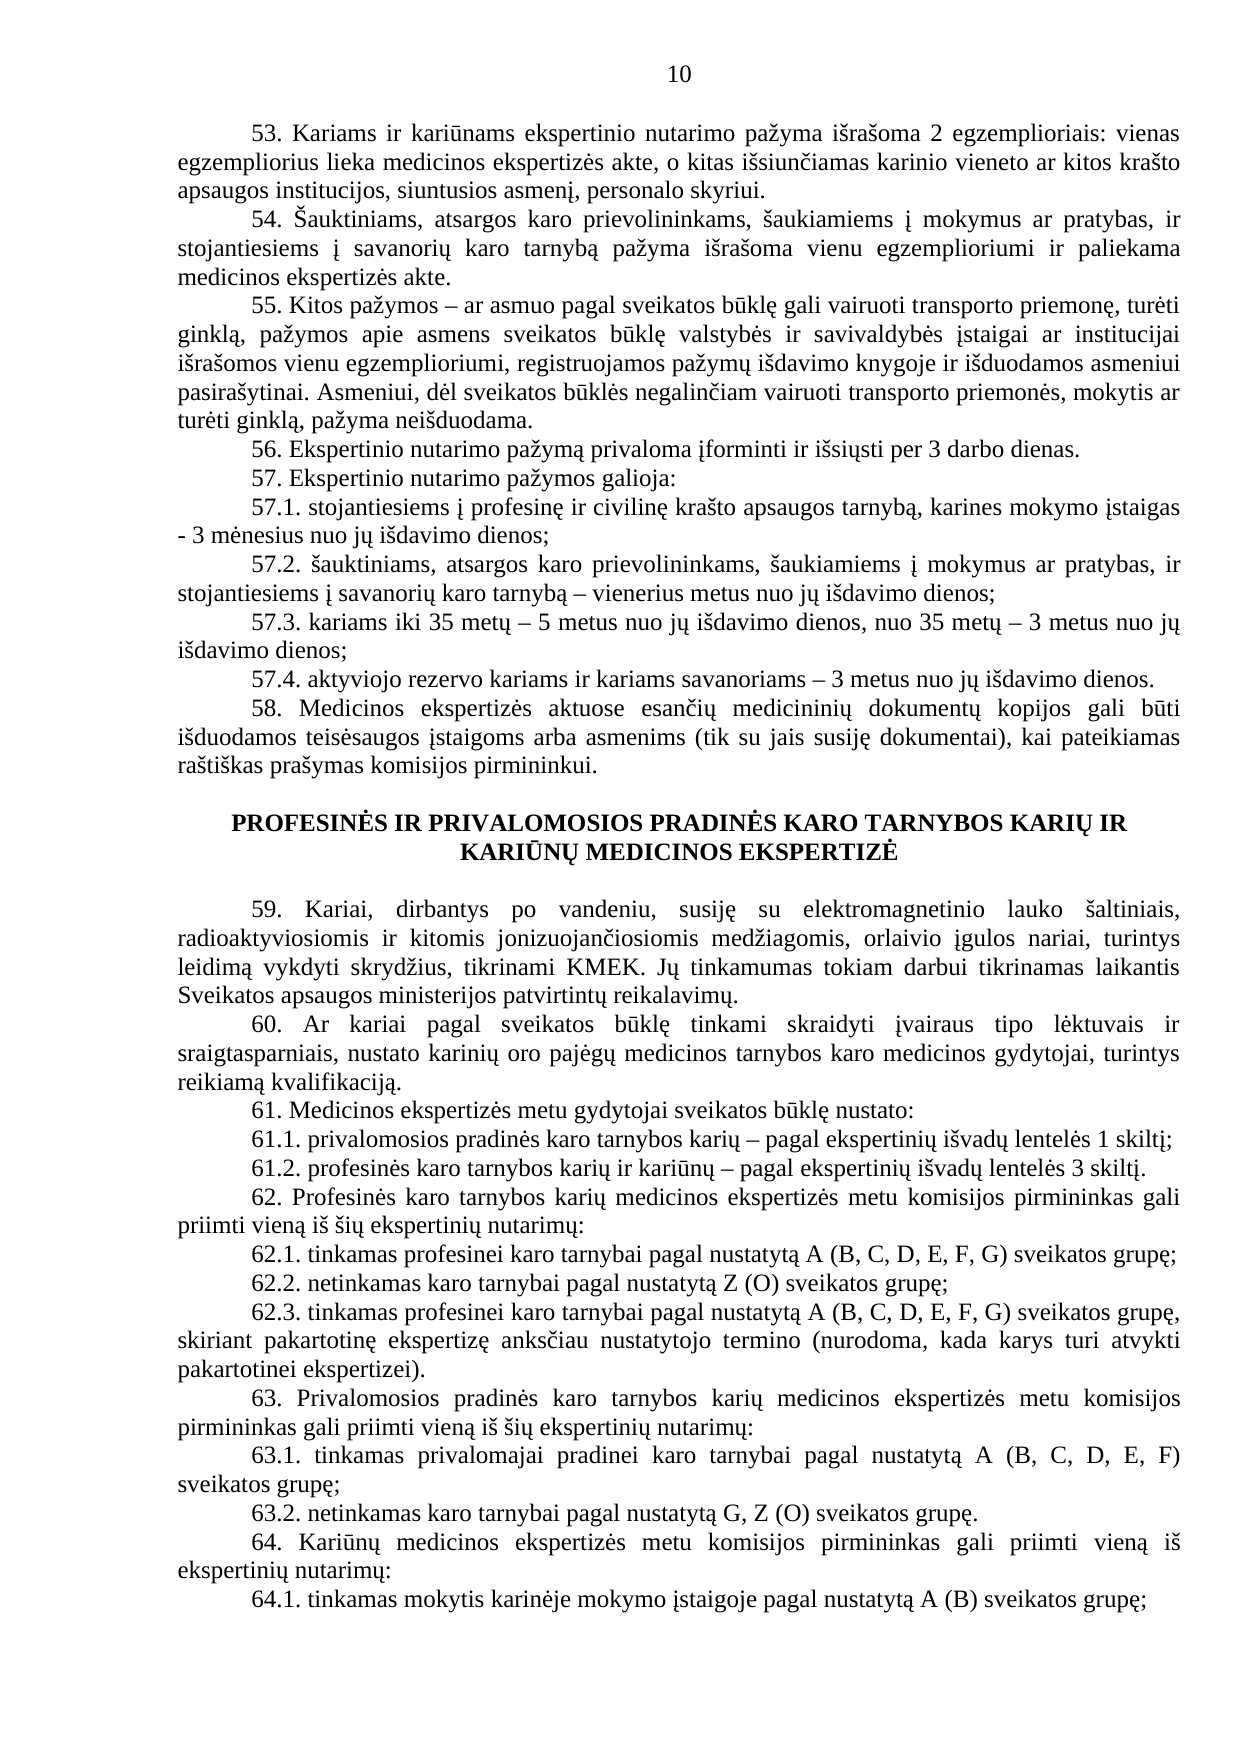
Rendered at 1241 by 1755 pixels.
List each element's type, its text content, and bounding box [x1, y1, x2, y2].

text 61.2. profesinės karo tarnybos karių ir kariūnų – pagal ekspertinių išvadų lentelės 3 skiltį. [177, 1153, 1181, 1182]
text 57.4. aktyviojo rezervo kariams ir kariams savanoriams – 3 metus nuo jų išdavimo dienos. [177, 664, 1181, 693]
text 60. Ar kariai pagal sveikatos būklę tinkami skraidyti įvairaus tipo lėktuvais ir sraigtasparniais, nustato karinių oro pajėgų medicinos tarnybos karo medicinos gydytojai, turintys reikiamą kvalifikaciją. [177, 1009, 1181, 1096]
text 59. Kariai, dirbantys po vandeniu, susiję su elektromagnetinio lauko šaltiniais, radioaktyviosiomis ir kitomis jonizuojančiosiomis medžiagomis, orlaivio įgulos nariai, turintys leidimą vykdyti skrydžius, tikrinami KMEK. Jų tinkamumas tokiam darbui tikrinamas laikantis Sveikatos apsaugos ministerijos patvirtintų reikalavimų. [177, 894, 1181, 1009]
text 53. Kariams ir kariūnams ekspertinio nutarimo pažyma išrašoma 2 egzemplioriais: vienas egzempliorius lieka medicinos ekspertizės akte, o kitas išsiunčiamas karinio vieneto ar kitos krašto apsaugos institucijos, siuntusios asmenį, personalo skyriui. [177, 118, 1181, 204]
text 61. Medicinos ekspertizės metu gydytojai sveikatos būklę nustato: [177, 1096, 1181, 1124]
text 63.1. tinkamas privalomajai pradinei karo tarnybai pagal nustatytą A (B, C, D, E, F) sveikatos grupę; [177, 1441, 1181, 1498]
text 56. Ekspertinio nutarimo pažymą privaloma įforminti ir išsiųsti per 3 darbo dienas. [177, 434, 1181, 463]
text PROFESINĖS IR PRIVALOMOSIOS PRADINĖS KARO TARNYBOS KARIŲ IR [177, 808, 1181, 837]
text 54. Šauktiniams, atsargos karo prievolininkams, šaukiamiems į mokymus ar pratybas, ir stojantiesiems į savanorių karo tarnybą pažyma išrašoma vienu egzemplioriumi ir paliekama medicinos ekspertizės akte. [177, 204, 1181, 291]
text 62.1. tinkamas profesinei karo tarnybai pagal nustatytą A (B, C, D, E, F, G) sveikatos grupę; [177, 1239, 1181, 1268]
text 55. Kitos pažymos – ar asmuo pagal sveikatos būklę gali vairuoti transporto priemonę, turėti ginklą, pažymos apie asmens sveikatos būklę valstybės ir savivaldybės įstaigai ar institucijai išrašomos vienu egzemplioriumi, registruojamos pažymų išdavimo knygoje ir išduodamos asmeniui pasirašytinai. Asmeniui, dėl sveikatos būklės negalinčiam vairuoti transporto priemonės, mokytis ar turėti ginklą, pažyma neišduodama. [177, 291, 1181, 434]
text 62.2. netinkamas karo tarnybai pagal nustatytą Z (O) sveikatos grupę; [177, 1268, 1181, 1297]
text KARIŪNŲ MEDICINOS EKSPERTIZĖ [177, 837, 1181, 866]
text 58. Medicinos ekspertizės aktuose esančių medicininių dokumentų kopijos gali būti išduodamos teisėsaugos įstaigoms arba asmenims (tik su jais susiję dokumentai), kai pateikiamas raštiškas prašymas komisijos pirmininkui. [177, 693, 1181, 779]
text 63.2. netinkamas karo tarnybai pagal nustatytą G, Z (O) sveikatos grupę. [177, 1498, 1181, 1527]
text 62.3. tinkamas profesinei karo tarnybai pagal nustatytą A (B, C, D, E, F, G) sveikatos grupę, skiriant pakartotinę ekspertizę anksčiau nustatytojo termino (nurodoma, kada karys turi atvykti pakartotinei ekspertizei). [177, 1297, 1181, 1383]
text 57.2. šauktiniams, atsargos karo prievolininkams, šaukiamiems į mokymus ar pratybas, ir stojantiesiems į savanorių karo tarnybą – vienerius metus nuo jų išdavimo dienos; [177, 549, 1181, 607]
text 57.3. kariams iki 35 metų – 5 metus nuo jų išdavimo dienos, nuo 35 metų – 3 metus nuo jų išdavimo dienos; [177, 607, 1181, 664]
text 64. Kariūnų medicinos ekspertizės metu komisijos pirmininkas gali priimti vieną iš ekspertinių nutarimų: [177, 1527, 1181, 1584]
text 63. Privalomosios pradinės karo tarnybos karių medicinos ekspertizės metu komisijos pirmininkas gali priimti vieną iš šių ekspertinių nutarimų: [177, 1383, 1181, 1441]
text 64.1. tinkamas mokytis karinėje mokymo įstaigoje pagal nustatytą A (B) sveikatos grupę; [177, 1584, 1181, 1613]
text 57. Ekspertinio nutarimo pažymos galioja: [177, 463, 1181, 492]
text 62. Profesinės karo tarnybos karių medicinos ekspertizės metu komisijos pirmininkas gali priimti vieną iš šių ekspertinių nutarimų: [177, 1182, 1181, 1239]
text 57.1. stojantiesiems į profesinę ir civilinę krašto apsaugos tarnybą, karines mokymo įstaigas - 3 mėnesius nuo jų išdavimo dienos; [177, 492, 1181, 549]
text 61.1. privalomosios pradinės karo tarnybos karių – pagal ekspertinių išvadų lentelės 1 skiltį; [177, 1124, 1181, 1153]
